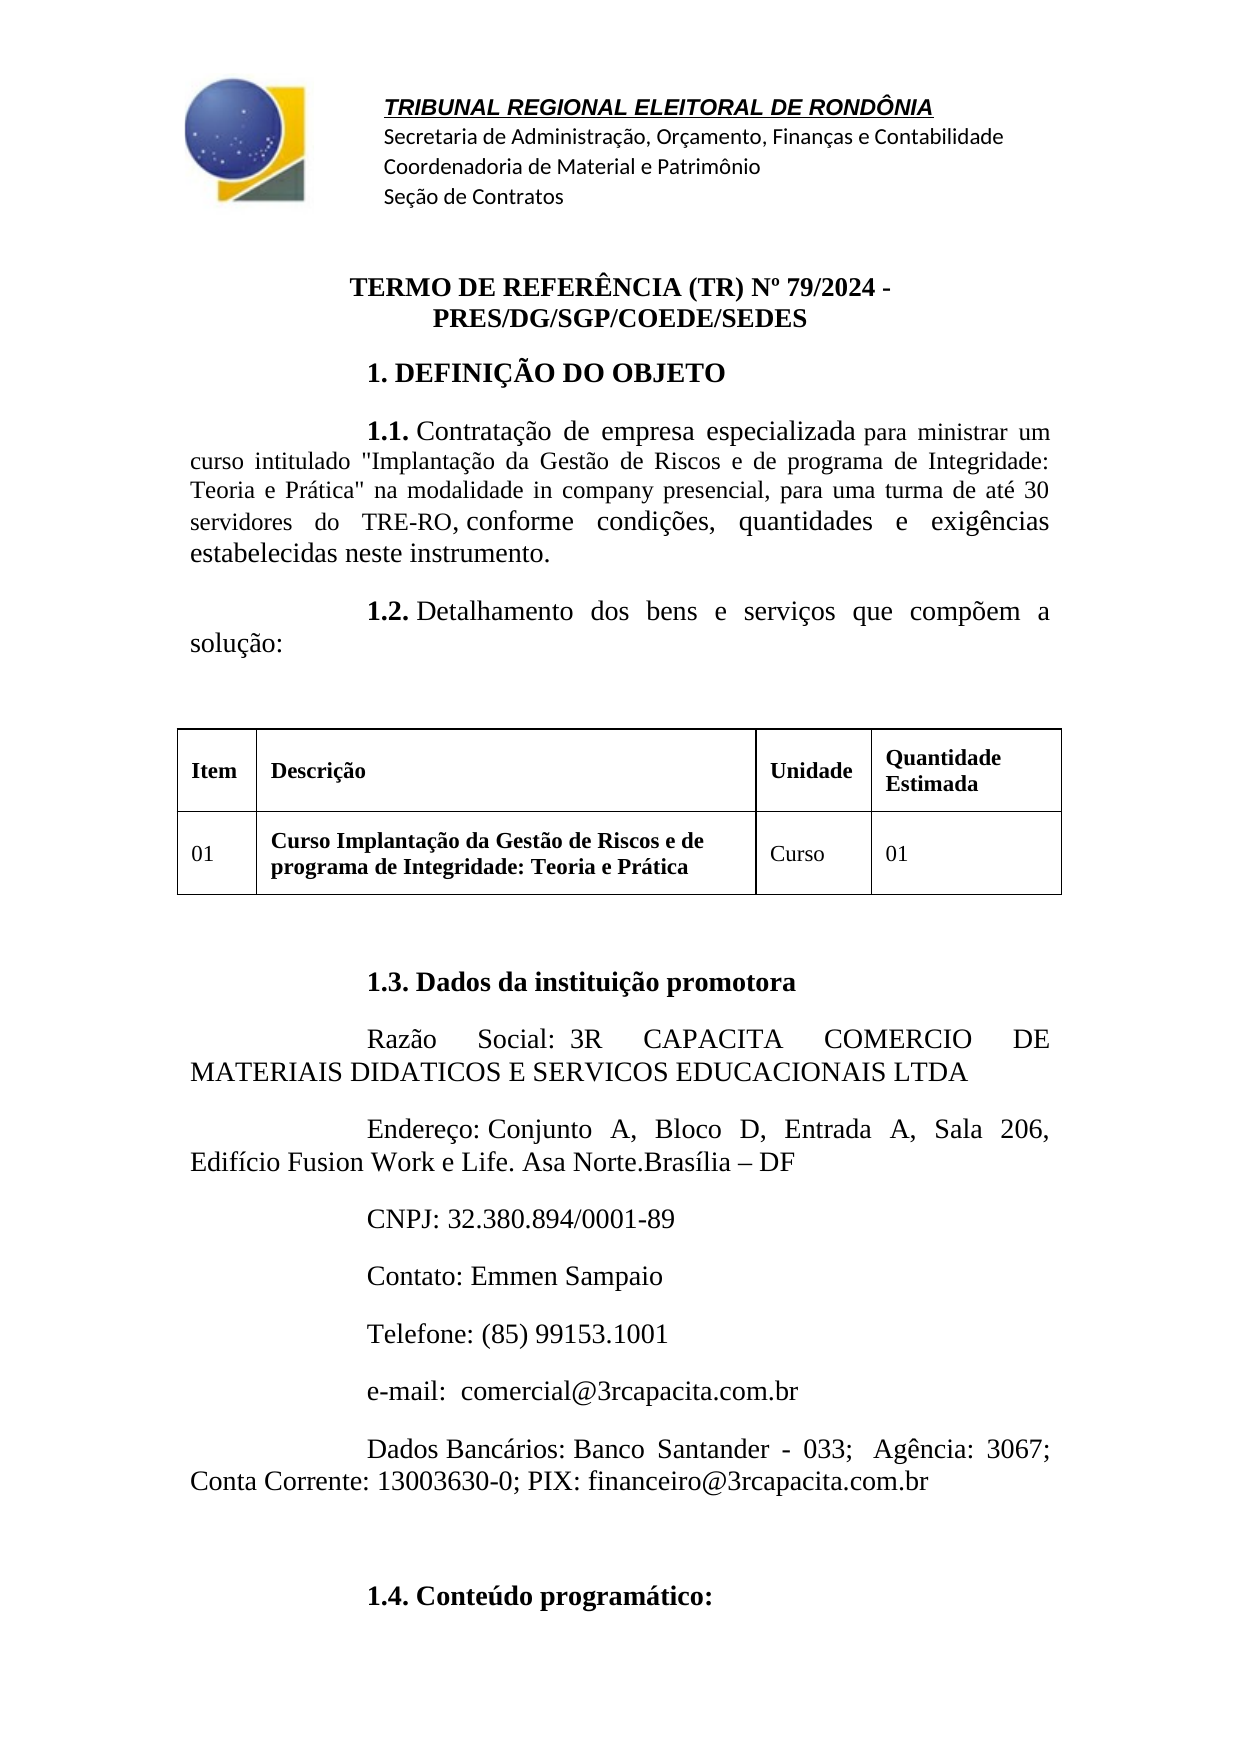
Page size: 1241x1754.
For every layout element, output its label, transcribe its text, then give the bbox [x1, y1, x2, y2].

text Endereço: Conjunto A, Bloco D, Entrada A, Sala 206, Edifício Fusion Work e Life. Asa Norte.Brasília – DF [190, 1112, 1051, 1177]
text 1. DEFINIÇÃO DO OBJETO [190, 356, 1051, 389]
table_cell 01 [872, 812, 1061, 893]
text Razão Social: 3R CAPACITA COMERCIO DE MATERIAIS DIDATICOS E SERVICOS EDUCACIONAIS LTDA [190, 1022, 1051, 1087]
text TERMO DE REFERÊNCIA (TR) Nº 79/2024 - PRES/DG/SGP/COEDE/SEDES [177, 271, 1063, 333]
text 1.3. Dados da instituição promotora [190, 965, 1051, 997]
table_cell Curso [757, 812, 871, 893]
text 1.4. Conteúdo programático: [190, 1579, 1051, 1611]
table_cell Curso Implantação da Gestão de Riscos e de programa de Integridade: Teoria e Prática [257, 812, 755, 893]
text Contato: Emmen Sampaio [190, 1259, 1051, 1292]
text CNPJ: 32.380.894/0001-89 [190, 1202, 1051, 1234]
table_header Descrição [257, 730, 755, 811]
text Telefone: (85) 99153.1001 [190, 1317, 1051, 1349]
text 1.1. Contratação de empresa especializada para ministrar um curso intitulado "Implantação da Gestão de Riscos e de programa de Integridade: Teoria e Prática" na modalidade in company presencial, para uma turma de até 30 servidores do TRE-RO, conforme condições, quantidades e exigências estabelecidas neste instrumento. [190, 414, 1051, 568]
text 1.2. Detalhamento dos bens e serviços que compõem a solução: [190, 593, 1051, 658]
table_header Item [178, 730, 256, 811]
table_header Quantidade Estimada [872, 730, 1061, 811]
text e-mail: comercial@3rcapacita.com.br [190, 1374, 1051, 1407]
table_cell 01 [178, 812, 256, 893]
text Dados Bancários: Banco Santander - 033; Agência: 3067; Conta Corrente: 13003630-0; PIX: financeiro@3rcapacita.com.br [190, 1432, 1051, 1496]
table_header Unidade [757, 730, 871, 811]
